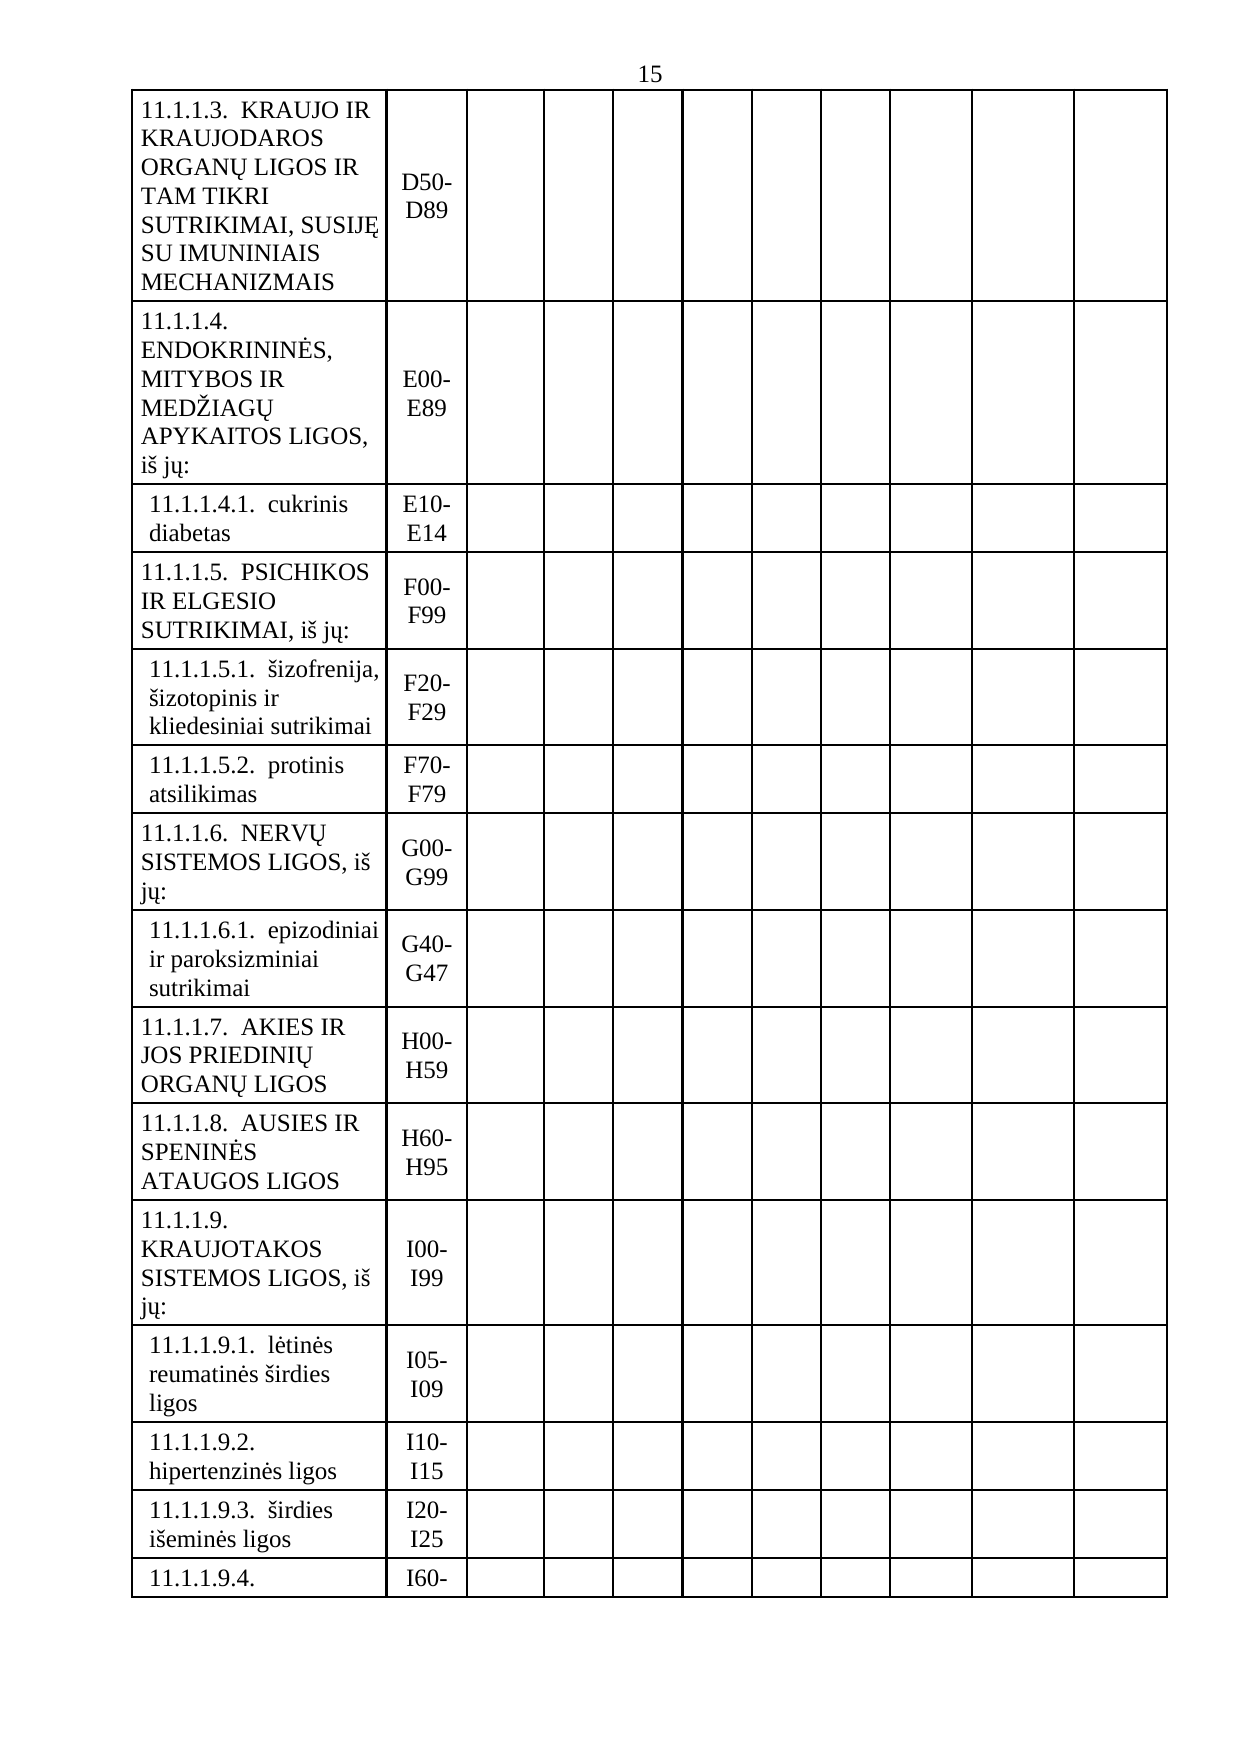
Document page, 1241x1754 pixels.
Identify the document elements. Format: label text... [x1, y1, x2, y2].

table_cell [822, 746, 889, 812]
table_cell [1075, 1201, 1166, 1324]
table_cell [1075, 485, 1166, 551]
table_cell [753, 553, 820, 648]
table_cell [468, 911, 543, 1006]
table_cell [614, 746, 681, 812]
table_cell [614, 1201, 681, 1324]
table_cell [468, 1008, 543, 1102]
table_cell [545, 650, 612, 744]
table_cell [468, 746, 543, 812]
table_cell H60-H95 [388, 1104, 466, 1199]
table_cell [1075, 746, 1166, 812]
table_cell [973, 1201, 1073, 1324]
table_cell [891, 1326, 971, 1421]
table_cell [468, 1423, 543, 1489]
table_cell 11.1.1.5.1. šizofrenija, šizotopinis ir kliedesiniai sutrikimai [133, 650, 385, 744]
table_cell 11.1.1.6.1. epizodiniai ir paroksizminiai sutrikimai [133, 911, 385, 1006]
table_cell [973, 1423, 1073, 1489]
table_cell G00-G99 [388, 814, 466, 909]
table_cell [545, 1326, 612, 1421]
table_cell 11.1.1.9.2. hipertenzinės ligos [133, 1423, 385, 1489]
table_cell [753, 485, 820, 551]
table_cell [468, 650, 543, 744]
table_cell [753, 1491, 820, 1557]
table_cell [822, 814, 889, 909]
table_cell 11.1.1.9.4. [133, 1559, 385, 1596]
table_cell [684, 1326, 751, 1421]
table_cell [822, 1559, 889, 1596]
table_cell [684, 1201, 751, 1324]
table_cell 11.1.1.9.3. širdies išeminės ligos [133, 1491, 385, 1557]
table_cell [1075, 302, 1166, 483]
table_cell [753, 814, 820, 909]
table_cell [822, 911, 889, 1006]
table_cell [753, 650, 820, 744]
table_cell [1075, 1491, 1166, 1557]
table_cell [973, 1008, 1073, 1102]
table_cell [614, 1008, 681, 1102]
table_cell [753, 1559, 820, 1596]
table_cell [614, 814, 681, 909]
table_cell E10-E14 [388, 485, 466, 551]
table_cell [891, 485, 971, 551]
table_cell [468, 1559, 543, 1596]
table_cell [545, 1104, 612, 1199]
table_cell [822, 553, 889, 648]
table_cell E00-E89 [388, 302, 466, 483]
table_cell [614, 302, 681, 483]
table_cell [545, 1559, 612, 1596]
table_cell [545, 1423, 612, 1489]
table_cell [891, 1423, 971, 1489]
table_cell [973, 1491, 1073, 1557]
table_cell F00-F99 [388, 553, 466, 648]
table_cell [684, 1559, 751, 1596]
table_cell [891, 650, 971, 744]
table_cell [468, 1104, 543, 1199]
table_cell [1075, 650, 1166, 744]
table_cell 11.1.1.7. AKIES IR JOS PRIEDINIŲ ORGANŲ LIGOS [133, 1008, 385, 1102]
table_cell [973, 1326, 1073, 1421]
table_cell [684, 650, 751, 744]
table_cell I60- [388, 1559, 466, 1596]
table_cell I00-I99 [388, 1201, 466, 1324]
table_cell [614, 553, 681, 648]
table_cell [753, 911, 820, 1006]
table_cell [891, 302, 971, 483]
table_cell [822, 485, 889, 551]
table_cell [545, 302, 612, 483]
table_cell [614, 911, 681, 1006]
table_cell [684, 553, 751, 648]
table_cell [973, 485, 1073, 551]
table_cell [1075, 814, 1166, 909]
table_cell [614, 650, 681, 744]
table_cell I10-I15 [388, 1423, 466, 1489]
table_cell [1075, 91, 1166, 300]
table_cell H00-H59 [388, 1008, 466, 1102]
table_cell [753, 302, 820, 483]
table_cell 11.1.1.5.2. protinis atsilikimas [133, 746, 385, 812]
table_cell [822, 650, 889, 744]
table_cell [684, 911, 751, 1006]
table_cell [684, 1423, 751, 1489]
table_cell [614, 1104, 681, 1199]
table_cell [684, 1491, 751, 1557]
table_cell [545, 553, 612, 648]
table_cell [753, 1423, 820, 1489]
table_cell [891, 1491, 971, 1557]
table_cell [468, 302, 543, 483]
table_cell [1075, 553, 1166, 648]
table_cell [684, 1008, 751, 1102]
table_cell 11.1.1.9. KRAUJOTAKOS SISTEMOS LIGOS, iš jų: [133, 1201, 385, 1324]
table_cell F70-F79 [388, 746, 466, 812]
table_cell [545, 485, 612, 551]
table_cell [753, 91, 820, 300]
table_cell [973, 814, 1073, 909]
table_cell [545, 91, 612, 300]
table_cell [468, 1201, 543, 1324]
table_cell [614, 1559, 681, 1596]
table_cell [891, 746, 971, 812]
table_cell I05-I09 [388, 1326, 466, 1421]
table_cell [753, 1326, 820, 1421]
table_cell 11.1.1.5. PSICHIKOS IR ELGESIO SUTRIKIMAI, iš jų: [133, 553, 385, 648]
table_cell I20-I25 [388, 1491, 466, 1557]
table_cell [545, 1491, 612, 1557]
table_cell [973, 746, 1073, 812]
table_cell [614, 91, 681, 300]
table_cell [891, 1104, 971, 1199]
table_cell [684, 485, 751, 551]
table_cell 11.1.1.9.1. lėtinės reumatinės širdies ligos [133, 1326, 385, 1421]
table_cell [468, 553, 543, 648]
table_cell [822, 1423, 889, 1489]
table_cell [822, 302, 889, 483]
table_cell [973, 1104, 1073, 1199]
table_cell [973, 91, 1073, 300]
table_cell [545, 1201, 612, 1324]
table_cell [545, 911, 612, 1006]
table_cell [468, 814, 543, 909]
table_cell [753, 1104, 820, 1199]
table_cell [973, 553, 1073, 648]
table_cell 11.1.1.3. KRAUJO IR KRAUJODAROS ORGANŲ LIGOS IR TAM TIKRI SUTRIKIMAI, SUSIJĘ SU IMUNINIAIS MECHANIZMAIS [133, 91, 385, 300]
table_cell [1075, 1104, 1166, 1199]
table_cell [1075, 911, 1166, 1006]
table_cell [822, 1201, 889, 1324]
table_cell [973, 650, 1073, 744]
table_cell [468, 485, 543, 551]
table_cell [822, 1326, 889, 1421]
table_cell [468, 91, 543, 300]
table_cell [1075, 1008, 1166, 1102]
table_cell 11.1.1.6. NERVŲ SISTEMOS LIGOS, iš jų: [133, 814, 385, 909]
table_cell [753, 1008, 820, 1102]
table_cell [684, 814, 751, 909]
table_cell F20-F29 [388, 650, 466, 744]
table_cell G40-G47 [388, 911, 466, 1006]
table_cell [891, 91, 971, 300]
table_cell 11.1.1.8. AUSIES IR SPENINĖS ATAUGOS LIGOS [133, 1104, 385, 1199]
table_cell [891, 1559, 971, 1596]
table_cell [545, 1008, 612, 1102]
table_cell [973, 1559, 1073, 1596]
table_cell [822, 1104, 889, 1199]
table_cell [614, 1491, 681, 1557]
table_cell [822, 91, 889, 300]
table_cell 11.1.1.4. ENDOKRININĖS, MITYBOS IR MEDŽIAGŲ APYKAITOS LIGOS, iš jų: [133, 302, 385, 483]
table_cell [468, 1326, 543, 1421]
table_cell [545, 814, 612, 909]
table_cell [614, 1423, 681, 1489]
table_cell [614, 485, 681, 551]
table_cell [822, 1491, 889, 1557]
table_cell [684, 91, 751, 300]
table_cell [891, 814, 971, 909]
table_cell [891, 1008, 971, 1102]
table_cell [822, 1008, 889, 1102]
table_cell [684, 1104, 751, 1199]
table_cell [684, 302, 751, 483]
table_cell [614, 1326, 681, 1421]
table_cell [684, 746, 751, 812]
table_cell [891, 553, 971, 648]
table_cell [468, 1491, 543, 1557]
table_cell [753, 746, 820, 812]
table_cell [1075, 1423, 1166, 1489]
table_cell [973, 302, 1073, 483]
table_cell [1075, 1326, 1166, 1421]
table_cell [891, 911, 971, 1006]
table_cell [545, 746, 612, 812]
table_cell D50-D89 [388, 91, 466, 300]
table_cell [891, 1201, 971, 1324]
table_cell [753, 1201, 820, 1324]
table_cell 11.1.1.4.1. cukrinis diabetas [133, 485, 385, 551]
table_cell [973, 911, 1073, 1006]
table_cell [1075, 1559, 1166, 1596]
